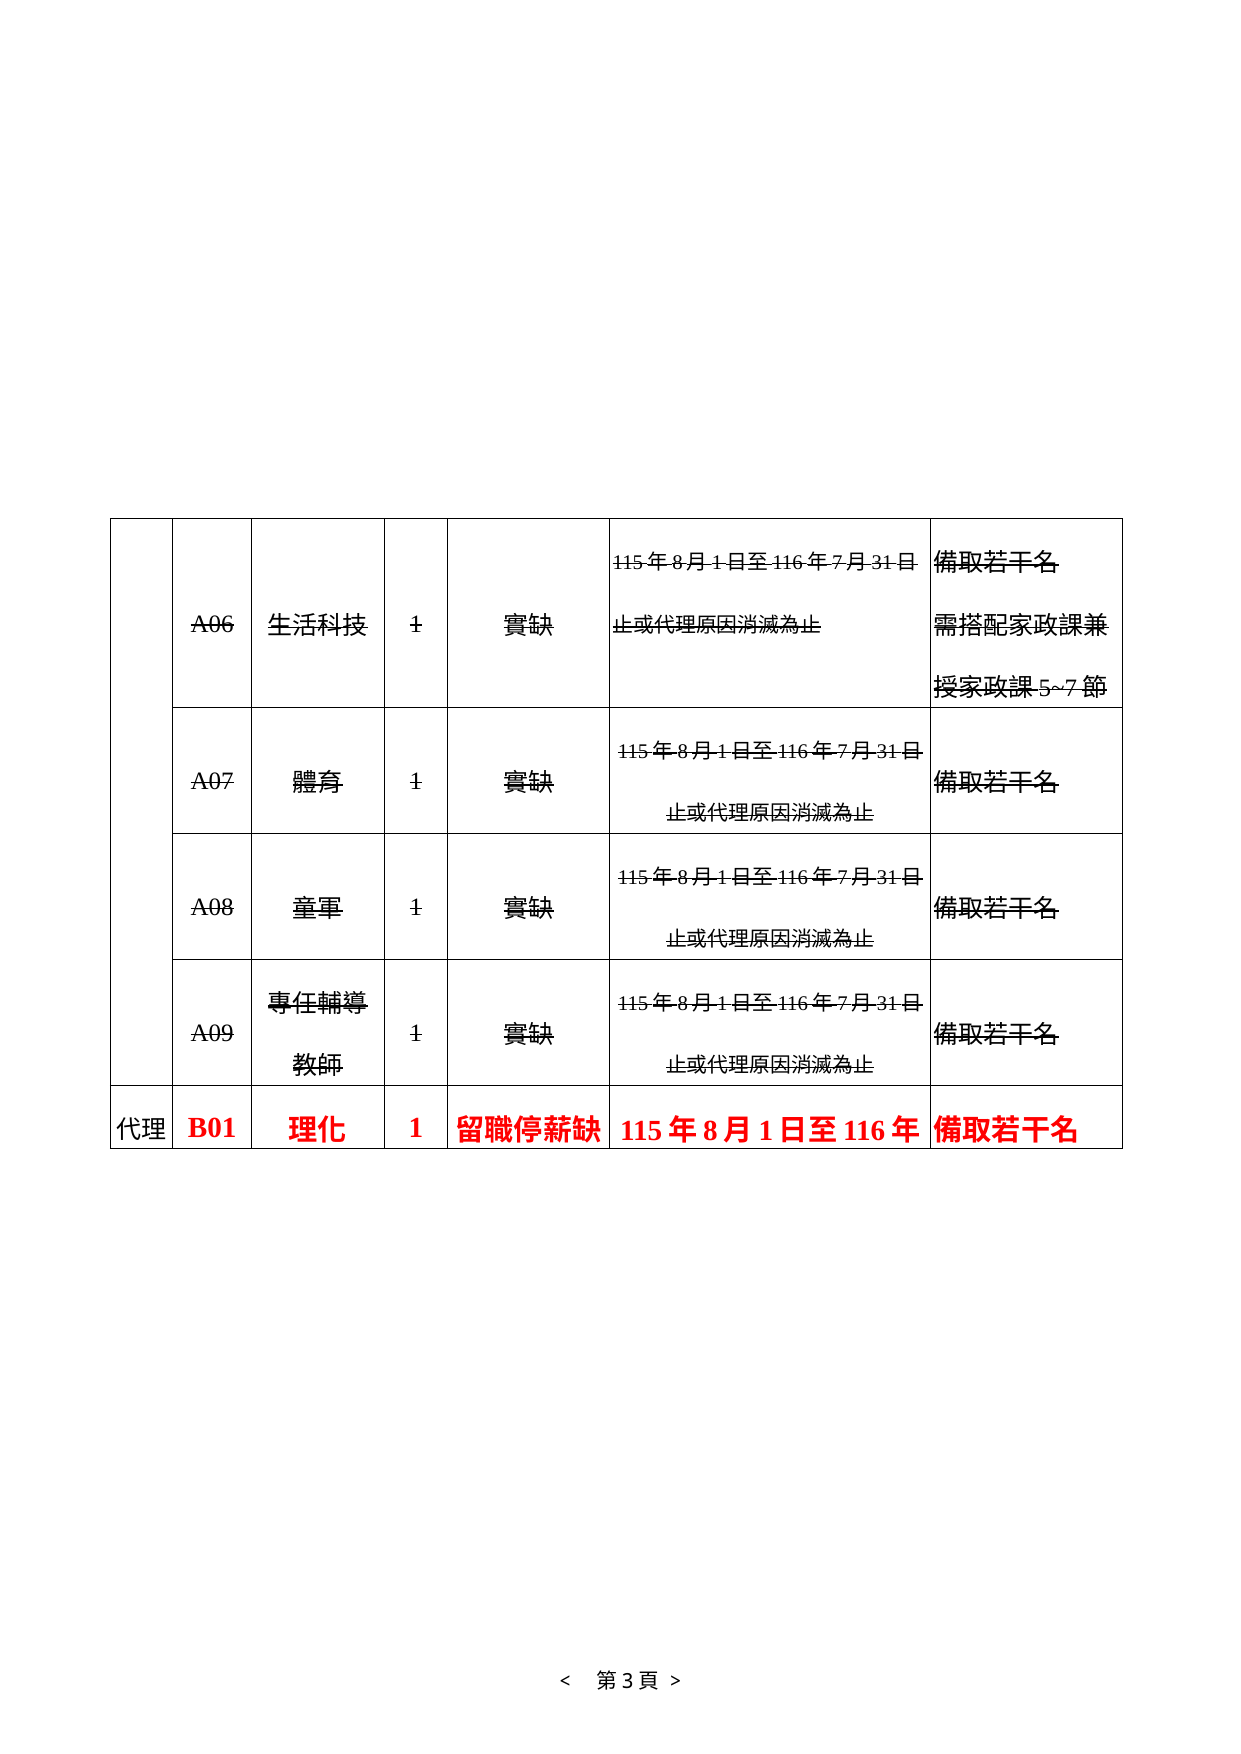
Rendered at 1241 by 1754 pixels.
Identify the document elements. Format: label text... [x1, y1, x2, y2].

table_cell 理化 [252, 1086, 384, 1148]
table_cell 1 [385, 960, 447, 1085]
table_cell 1 [385, 834, 447, 959]
table_cell A07 [173, 708, 251, 833]
table_cell 備取若干名 [931, 960, 1122, 1085]
table_cell B01 [173, 1086, 251, 1148]
table_cell 體育 [252, 708, 384, 833]
table_cell 115年8月1日至116年7月31日止或代理原因消滅為止 [610, 708, 930, 833]
table_cell 專任輔導 教師 [252, 960, 384, 1085]
table_cell 備取若干名 [931, 1086, 1122, 1148]
table_cell 留職停薪缺 [448, 1086, 609, 1148]
table_cell 實缺 [448, 834, 609, 959]
table_cell 備取若干名 [931, 834, 1122, 959]
table_cell 童軍 [252, 834, 384, 959]
table_cell 實缺 [448, 519, 609, 707]
table_cell 1 [385, 519, 447, 707]
table_cell A08 [173, 834, 251, 959]
table_cell 1 [385, 708, 447, 833]
table_cell 實缺 [448, 708, 609, 833]
table_cell 生活科技 [252, 519, 384, 707]
table_cell 實缺 [448, 960, 609, 1085]
table_cell 115年8月1日至116年7月31日止或代理原因消滅為止 [610, 834, 930, 959]
table_cell 備取若干名 [931, 708, 1122, 833]
table_cell 115年8月1日至116年7月31日止或代理原因消滅為止 [610, 960, 930, 1085]
table_cell 備取若干名 需搭配家政課兼授家政課5~7節 [931, 519, 1122, 707]
table_cell A09 [173, 960, 251, 1085]
table_cell [111, 519, 172, 1085]
table_cell 115年8月1日至116年 [610, 1086, 930, 1148]
table_cell 115年8月1日至116年7月31日止或代理原因消滅為止 [610, 519, 930, 707]
table_cell 代理 [111, 1086, 172, 1148]
table_cell A06 [173, 519, 251, 707]
table_cell 1 [385, 1086, 447, 1148]
